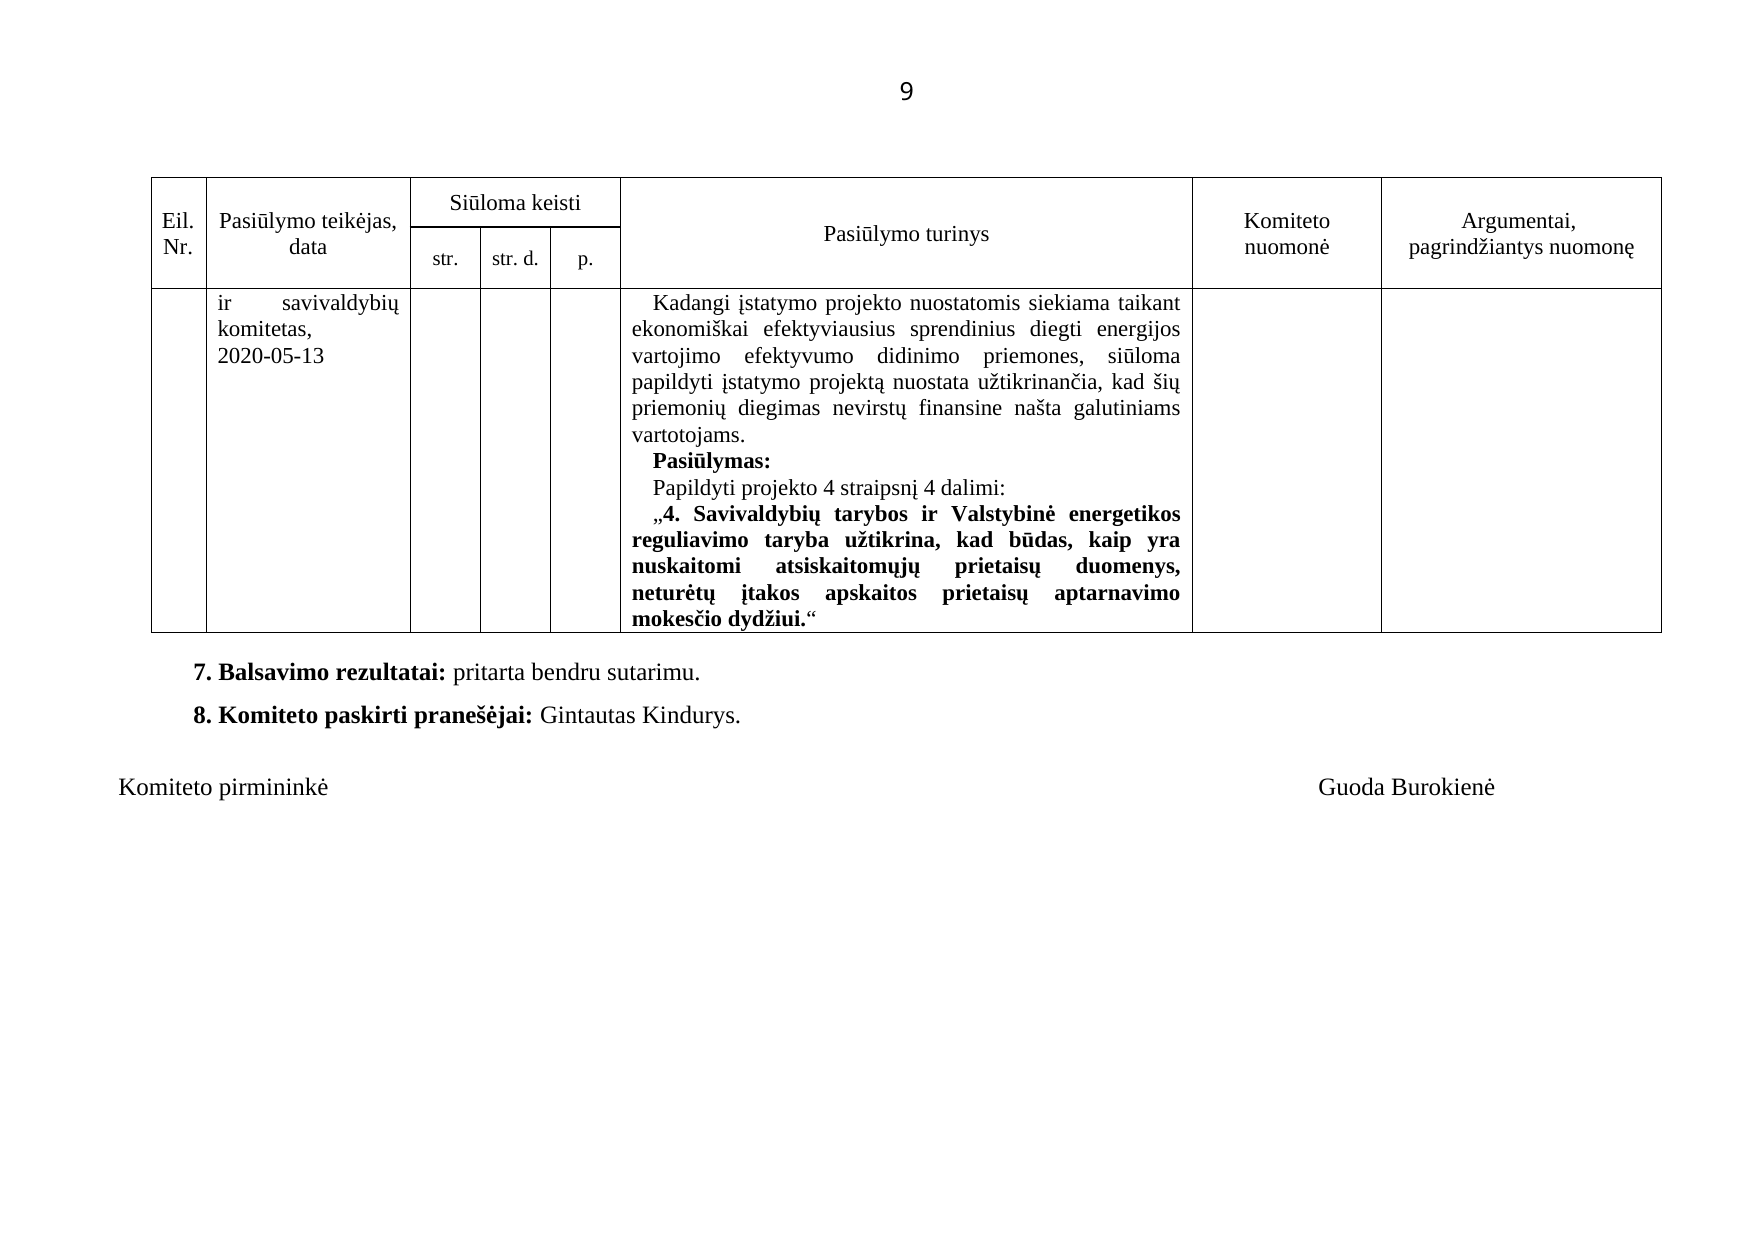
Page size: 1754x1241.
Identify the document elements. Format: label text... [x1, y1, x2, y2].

table_cell [1193, 289, 1381, 632]
text 7. Balsavimo rezultatai: pritarta bendru sutarimu. [118, 657, 1695, 686]
table_cell [481, 289, 550, 632]
table_cell [551, 289, 620, 632]
table_header Argumentai, pagrindžiantys nuomonę [1382, 178, 1661, 288]
table_cell [152, 289, 206, 632]
table_cell p. [551, 228, 620, 288]
table_cell str. d. [481, 228, 550, 288]
table_header Pasiūlymo turinys [621, 178, 1192, 288]
table_header Komiteto nuomonė [1193, 178, 1381, 288]
table_cell ir savivaldybių komitetas, 2020-05-13 [207, 289, 410, 632]
table_header Pasiūlymo teikėjas, data [207, 178, 410, 288]
table_header Siūloma keisti [411, 178, 620, 226]
text 8. Komiteto paskirti pranešėjai: Gintautas Kindurys. [118, 700, 1695, 729]
table_cell [1382, 289, 1661, 632]
table_cell Kadangi įstatymo projekto nuostatomis siekiama taikant ekonomiškai efektyviausius sprendinius diegti energijos vartojimo efektyvumo didinimo priemones, siūloma papildyti įstatymo projektą nuostata užtikrinančia, kad šių priemonių diegimas nevirstų finansine našta galutiniams vartotojams. Pasiūlymas: Papildyti projekto 4 straipsnį 4 dalimi: „4. Savivaldybių tarybos ir Valstybinė energetikos reguliavimo taryba užtikrina, kad būdas, kaip yra nuskaitomi atsiskaitomųjų prietaisų duomenys, neturėtų įtakos apskaitos prietaisų aptarnavimo mokesčio dydžiui.“ [621, 289, 1192, 632]
table_cell str. [411, 228, 480, 288]
text Komiteto pirmininkė (Parašas) Guoda Burokienė [118, 772, 1695, 801]
table_cell [411, 289, 480, 632]
table_header Eil. Nr. [152, 178, 206, 288]
